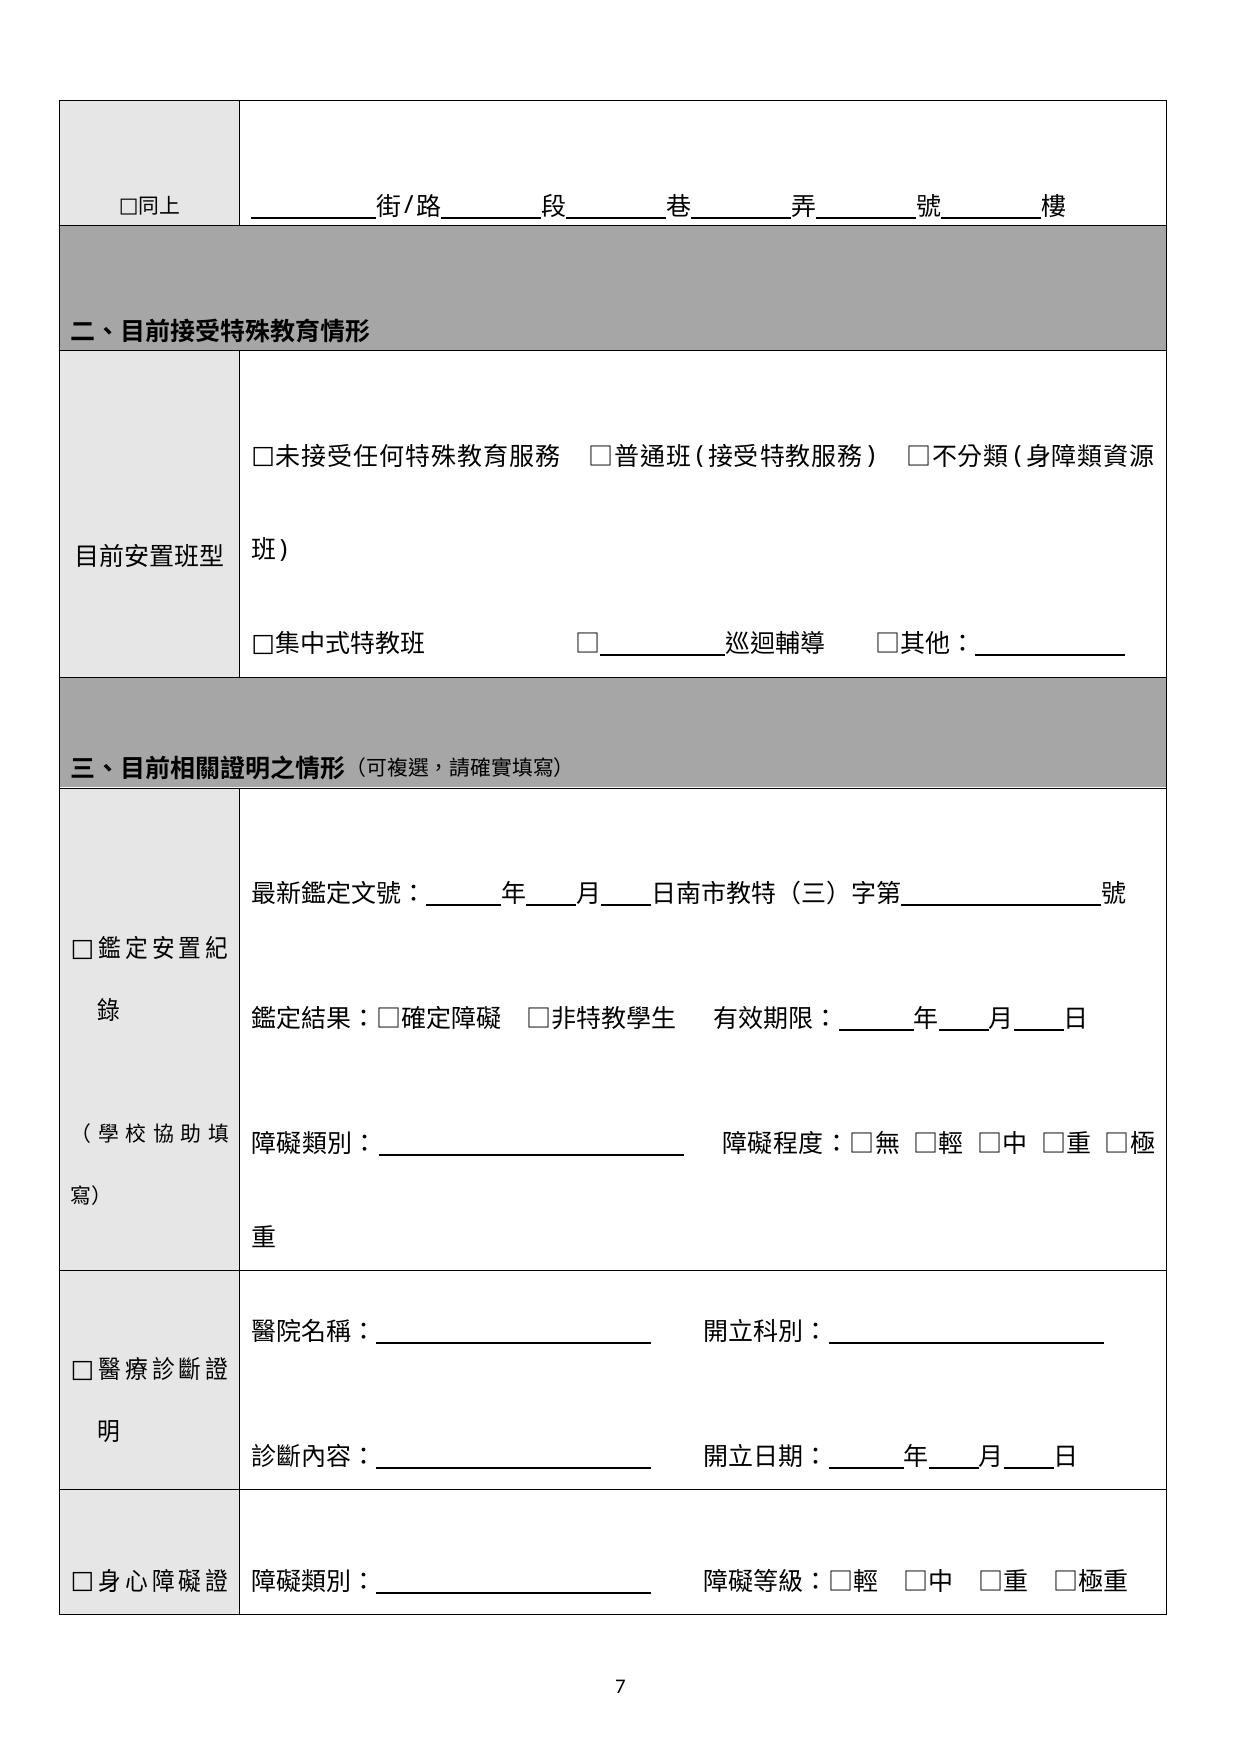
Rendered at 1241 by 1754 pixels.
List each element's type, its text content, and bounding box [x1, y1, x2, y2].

table_cell 目前安置班型 [60, 351, 239, 677]
table_cell [1167, 225, 1181, 350]
table_cell [1167, 1489, 1181, 1614]
table_cell □未接受任何特殊教育服務 □普通班(接受特教服務) □不分類(身障類資源班) □集中式特教班 □ 巡迴輔導 □其他： [240, 351, 1166, 677]
table_cell □同上 [60, 101, 239, 225]
table_cell 障礙等級：□輕 □中 □重 □極重 [692, 1490, 1166, 1614]
table_cell [1167, 350, 1181, 677]
table_cell 障礙類別： [240, 1490, 692, 1614]
table_cell 開立科別： 開立日期： 年 月 日 [692, 1271, 1166, 1489]
table_cell [1167, 1270, 1181, 1489]
table_cell 醫院名稱： 診斷內容： [240, 1271, 692, 1489]
table_cell [1167, 788, 1181, 1270]
table_cell 三、目前相關證明之情形（可複選，請確實填寫） [60, 678, 1166, 787]
table_cell [1167, 100, 1181, 225]
table_cell 最新鑑定文號： 年 月 日南市教特（三）字第 號 鑑定結果：□確定障礙 □非特教學生 有效期限： 年 月 日 障礙類別： 障礙程度：□無 □輕 □中 □重 □極重 [240, 789, 1166, 1270]
table_cell 街/路 段 巷 弄 號 樓 [240, 101, 1166, 225]
table_cell 二、目前接受特殊教育情形 [60, 226, 1166, 350]
table_cell □鑑定安置紀錄 （學校協助填寫） [60, 789, 239, 1270]
table_cell [1167, 677, 1181, 787]
table_cell □醫療診斷證明 [60, 1271, 239, 1489]
table_cell □身心障礙證 [60, 1490, 239, 1614]
